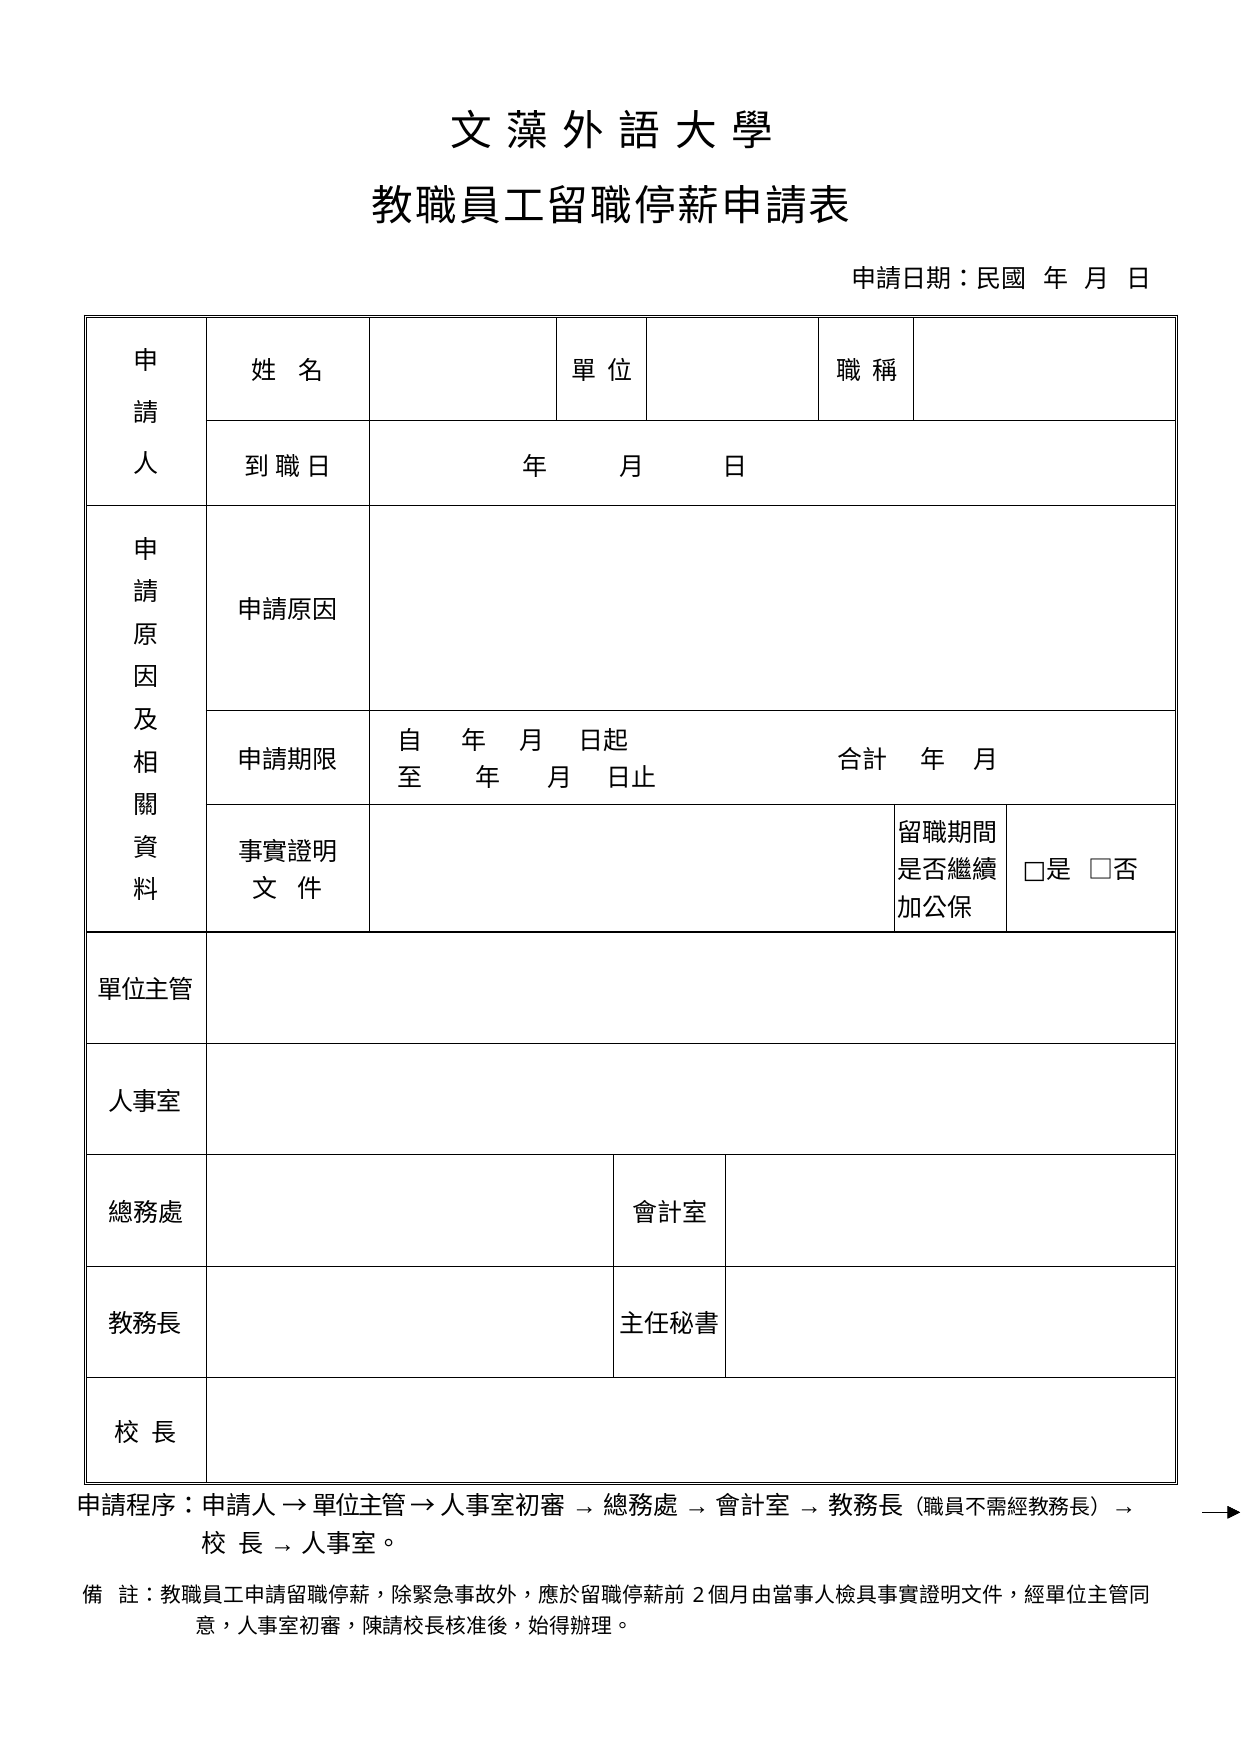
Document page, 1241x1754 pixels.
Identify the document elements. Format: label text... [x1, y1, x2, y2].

table_cell [207, 1044, 1175, 1154]
table_header 單 位 [557, 318, 646, 420]
table_cell 人事室 [87, 1044, 206, 1154]
table_cell 校 長 [87, 1378, 206, 1482]
table_cell 合計 年 月 [784, 711, 1175, 804]
table_cell [207, 1267, 613, 1377]
table_cell 申請原因 [207, 506, 369, 710]
table_header [370, 318, 556, 420]
table_cell [726, 1155, 1175, 1266]
table_cell 年 月 日 [370, 421, 1175, 505]
text 文 藻 外 語 大 學 [89, 89, 1134, 164]
table_header 申請人 [87, 318, 206, 505]
table_cell [207, 933, 1175, 1043]
table_cell [370, 506, 1175, 710]
table_header [647, 318, 818, 420]
table_cell 自 年 月 日起 至 年 月 日止 [370, 711, 784, 804]
table_cell 總務處 [87, 1155, 206, 1266]
text 申請日期：民國 年 月 日 [89, 258, 1152, 296]
text 教職員工留職停薪申請表 [89, 164, 1134, 239]
table_header [914, 318, 1175, 420]
table_cell [370, 805, 838, 931]
table_cell 主任秘書 [614, 1267, 725, 1377]
table_cell 事實證明 文 件 [207, 805, 369, 931]
table_cell 教務長 [87, 1267, 206, 1377]
table_cell 會計室 [614, 1155, 725, 1266]
text 申請程序：申請人 → 單位主管 → 人事室初審 → 總務處 → 會計室 → 教務長（職員不需經教務長）→校 長 → 人事室。 [76, 1485, 1152, 1560]
table_cell [726, 1267, 1175, 1377]
table_cell □是 □否 [1007, 805, 1175, 931]
table_header 姓 名 [207, 318, 369, 420]
table_header 職 稱 [819, 318, 913, 420]
table_cell [838, 805, 894, 931]
text 備 註：教職員工申請留職停薪，除緊急事故外，應於留職停薪前2個月由當事人檢具事實證明文件，經單位主管同意，人事室初審，陳請校長核准後，始得辦理。 [83, 1579, 1152, 1639]
table_cell 申請期限 [207, 711, 369, 804]
table_cell 到 職 日 [207, 421, 369, 505]
table_cell [207, 1378, 1175, 1482]
table_cell 留職期間是否繼續加公保 [895, 805, 1006, 931]
table_cell 單位主管 [87, 933, 206, 1043]
table_cell [207, 1155, 613, 1266]
table_cell 申請原因及相關資料 [87, 506, 206, 931]
